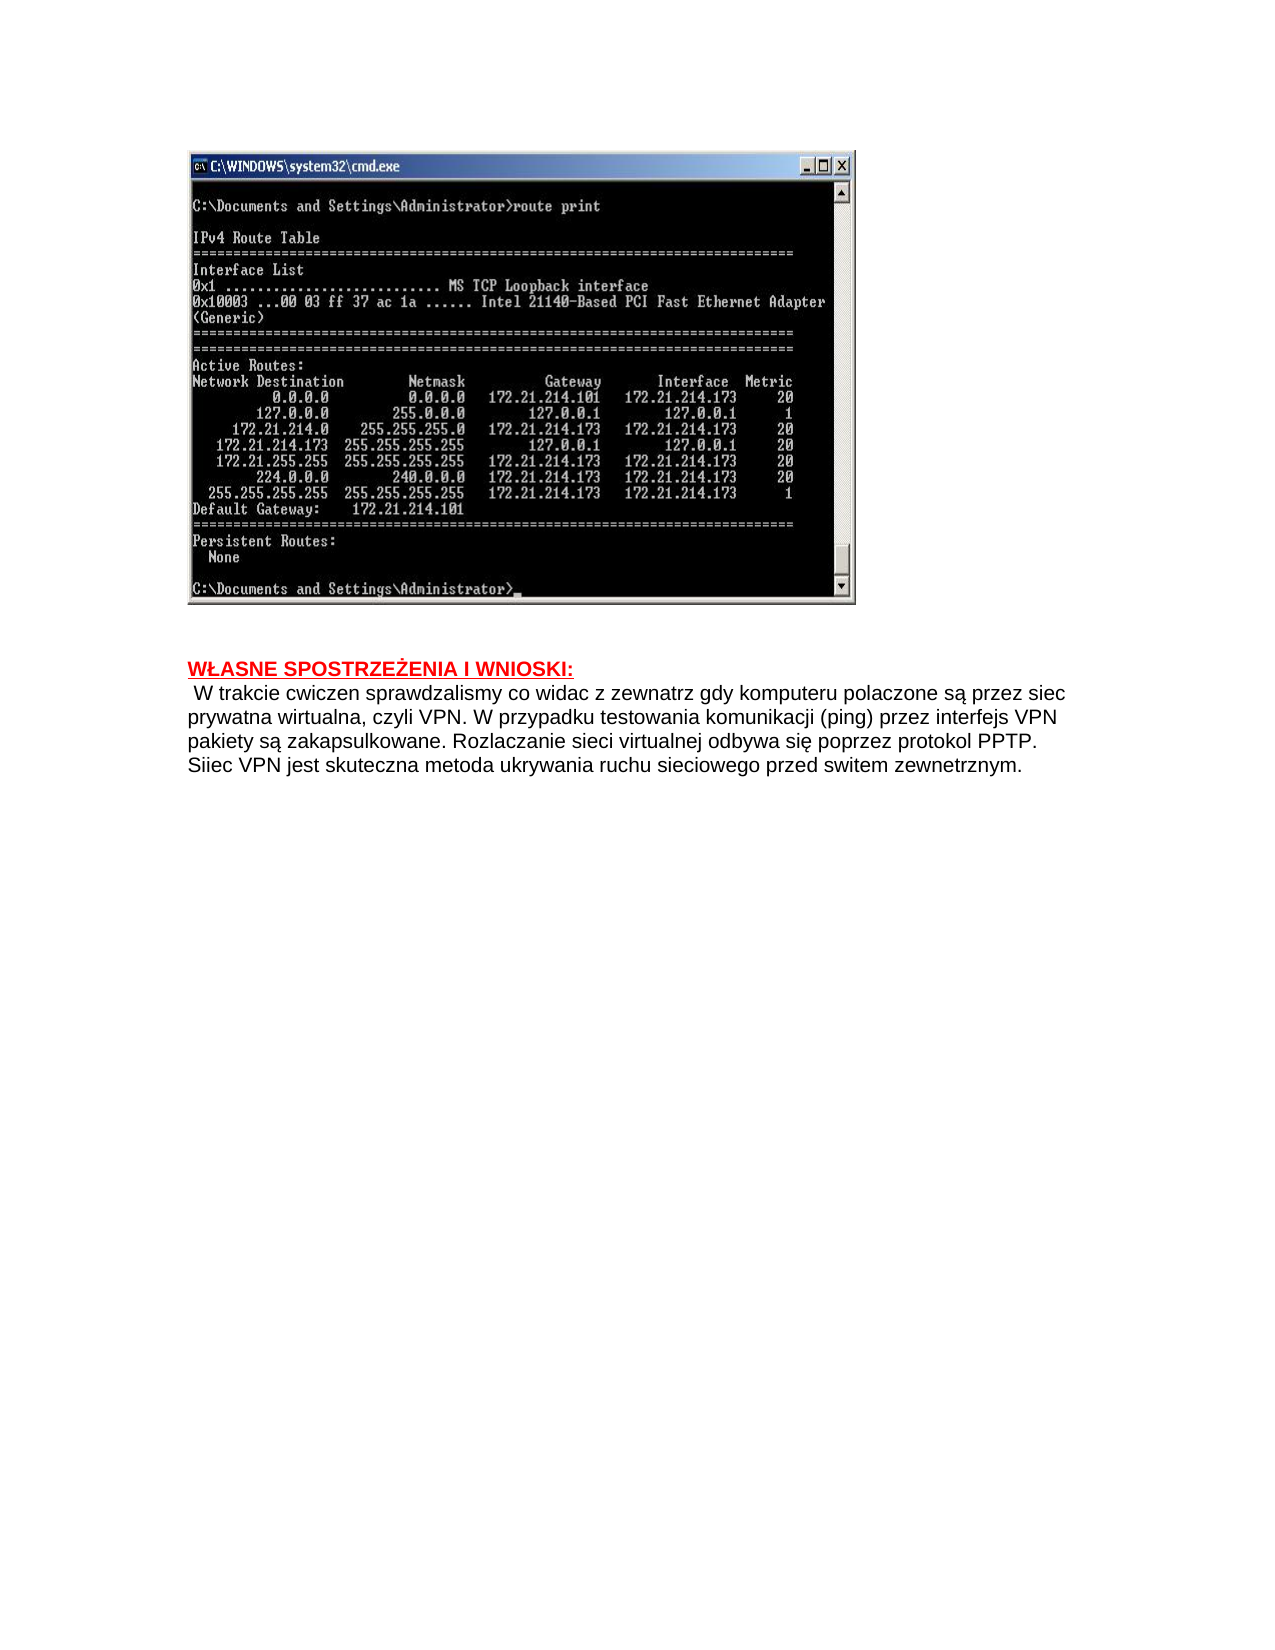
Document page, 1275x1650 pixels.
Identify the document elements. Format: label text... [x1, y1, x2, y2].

text WŁASNE SPOSTRZEŻENIA I WNIOSKI: [187, 657, 1087, 681]
picture [187, 150, 857, 605]
text W trakcie cwiczen sprawdzalismy co widac z zewnatrz gdy komputeru polaczone są przez siec prywatna wirtualna, czyli VPN. W przypadku testowania komunikacji (ping) przez interfejs VPN pakiety są zakapsulkowane. Rozlaczanie sieci virtualnej odbywa się poprzez protokol PPTP. Siiec VPN jest skuteczna metoda ukrywania ruchu sieciowego przed switem zewnetrznym. [187, 681, 1087, 777]
